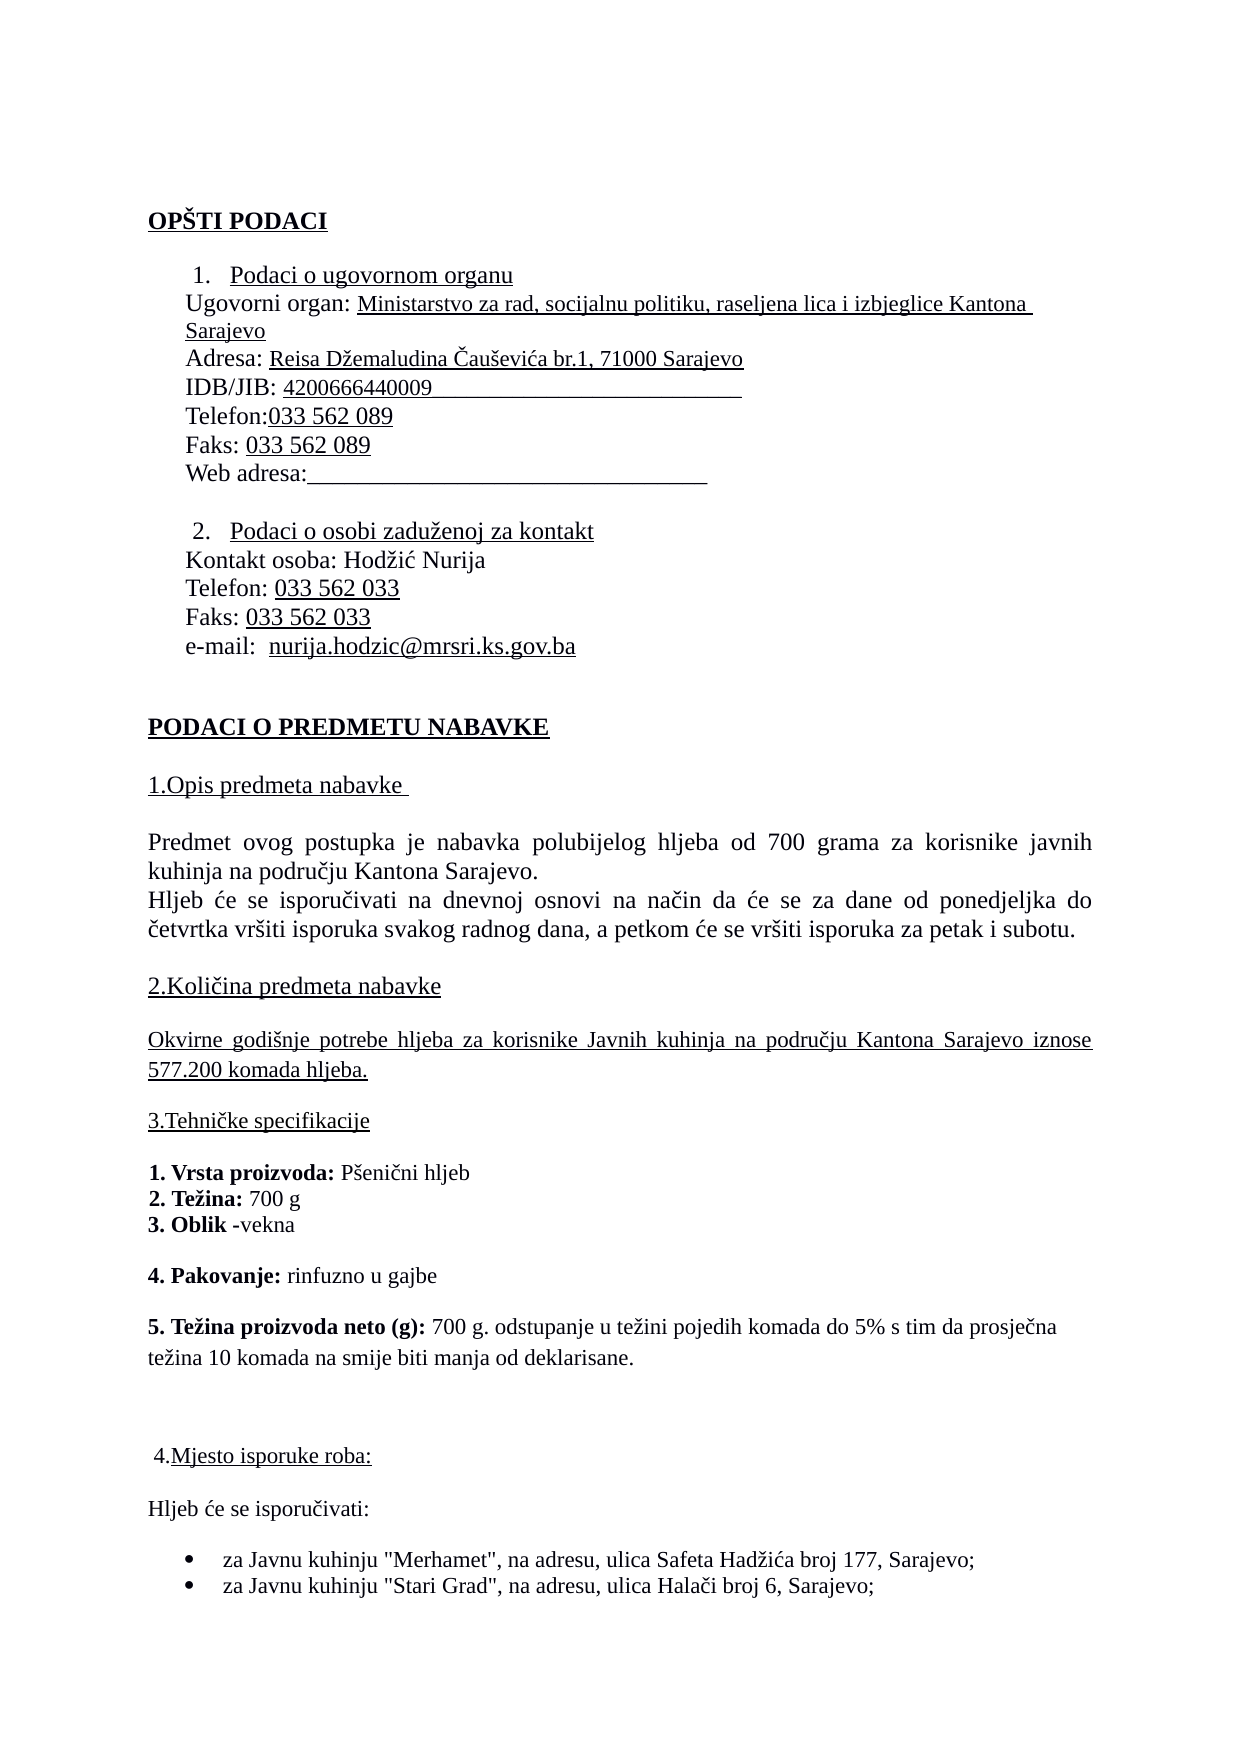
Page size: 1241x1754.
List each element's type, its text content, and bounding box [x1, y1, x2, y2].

text Okvirne godišnje potrebe hljeba za korisnike Javnih kuhinja na području Kantona Sarajevo iznose [148, 1026, 1093, 1049]
list za Javnu kuhinju "Stari Grad", na adresu, ulica Halači broj 6, Sarajevo; [185, 1572, 1093, 1598]
text Hljeb će se isporučivati na dnevnoj osnovi na način da će se za dane od ponedjeljka do četvrtka vršiti isporuka svakog radnog dana, a petkom će se vršiti isporuka za petak i subotu. [148, 885, 1093, 942]
list Podaci o ugovornom organu [192, 260, 1093, 288]
table_header [160, 1395, 1093, 1442]
text Faks: 033 562 089 [185, 430, 1093, 458]
text 3.Tehničke specifikacije [148, 1108, 1093, 1134]
text Telefon: 033 562 033 [185, 573, 1093, 602]
text Web adresa:________________________________ [185, 458, 1093, 487]
text Predmet ovog postupka je nabavka polubijelog hljeba od 700 grama za korisnike javnih kuhinja na području Kantona Sarajevo. [148, 827, 1093, 885]
text 4.Mjesto isporuke roba: [148, 1442, 1093, 1468]
text Faks: 033 562 033 [185, 602, 1093, 631]
list 1.Opis predmeta nabavke [148, 770, 1093, 799]
text 3. Oblik -vekna [148, 1211, 1093, 1238]
text Telefon:033 562 089 [185, 401, 1093, 430]
text PODACI O PREDMETU NABAVKE [148, 712, 1093, 741]
text Adresa: Reisa Džemaludina Čauševića br.1, 71000 Sarajevo [185, 343, 1093, 372]
list 2.Količina predmeta nabavke [148, 971, 1093, 1000]
text Kontakt osoba: Hodžić Nurija [185, 545, 1093, 573]
text 577.200 komada hljeba. [148, 1050, 1093, 1083]
list Podaci o osobi zaduženoj za kontakt [192, 516, 1093, 545]
text IDB/JIB: 4200666440009___________________________ [185, 372, 1093, 401]
text Ugovorni organ: Ministarstvo za rad, socijalnu politiku, raseljena lica i izbjeglice Kantona Sarajevo [185, 288, 1093, 343]
table_header 1. Vrsta proizvoda: Pšenični hljeb 2. Težina: 700 g [149, 1159, 869, 1211]
list za Javnu kuhinju "Merhamet", na adresu, ulica Safeta Hadžića broj 177, Sarajevo; [185, 1546, 1093, 1572]
text 5. Težina proizvoda neto (g): 700 g. odstupanje u težini pojedih komada do 5% s tim da prosječna težina 10 komada na smije biti manja od deklarisane. [148, 1313, 1093, 1370]
text e-mail: nurija.hodzic@mrsri.ks.gov.ba [185, 631, 1093, 660]
text OPŠTI PODACI [148, 206, 1093, 234]
text Hljeb će se isporučivati: [148, 1494, 1093, 1521]
text 4. Pakovanje: rinfuzno u gajbe [148, 1262, 1093, 1289]
